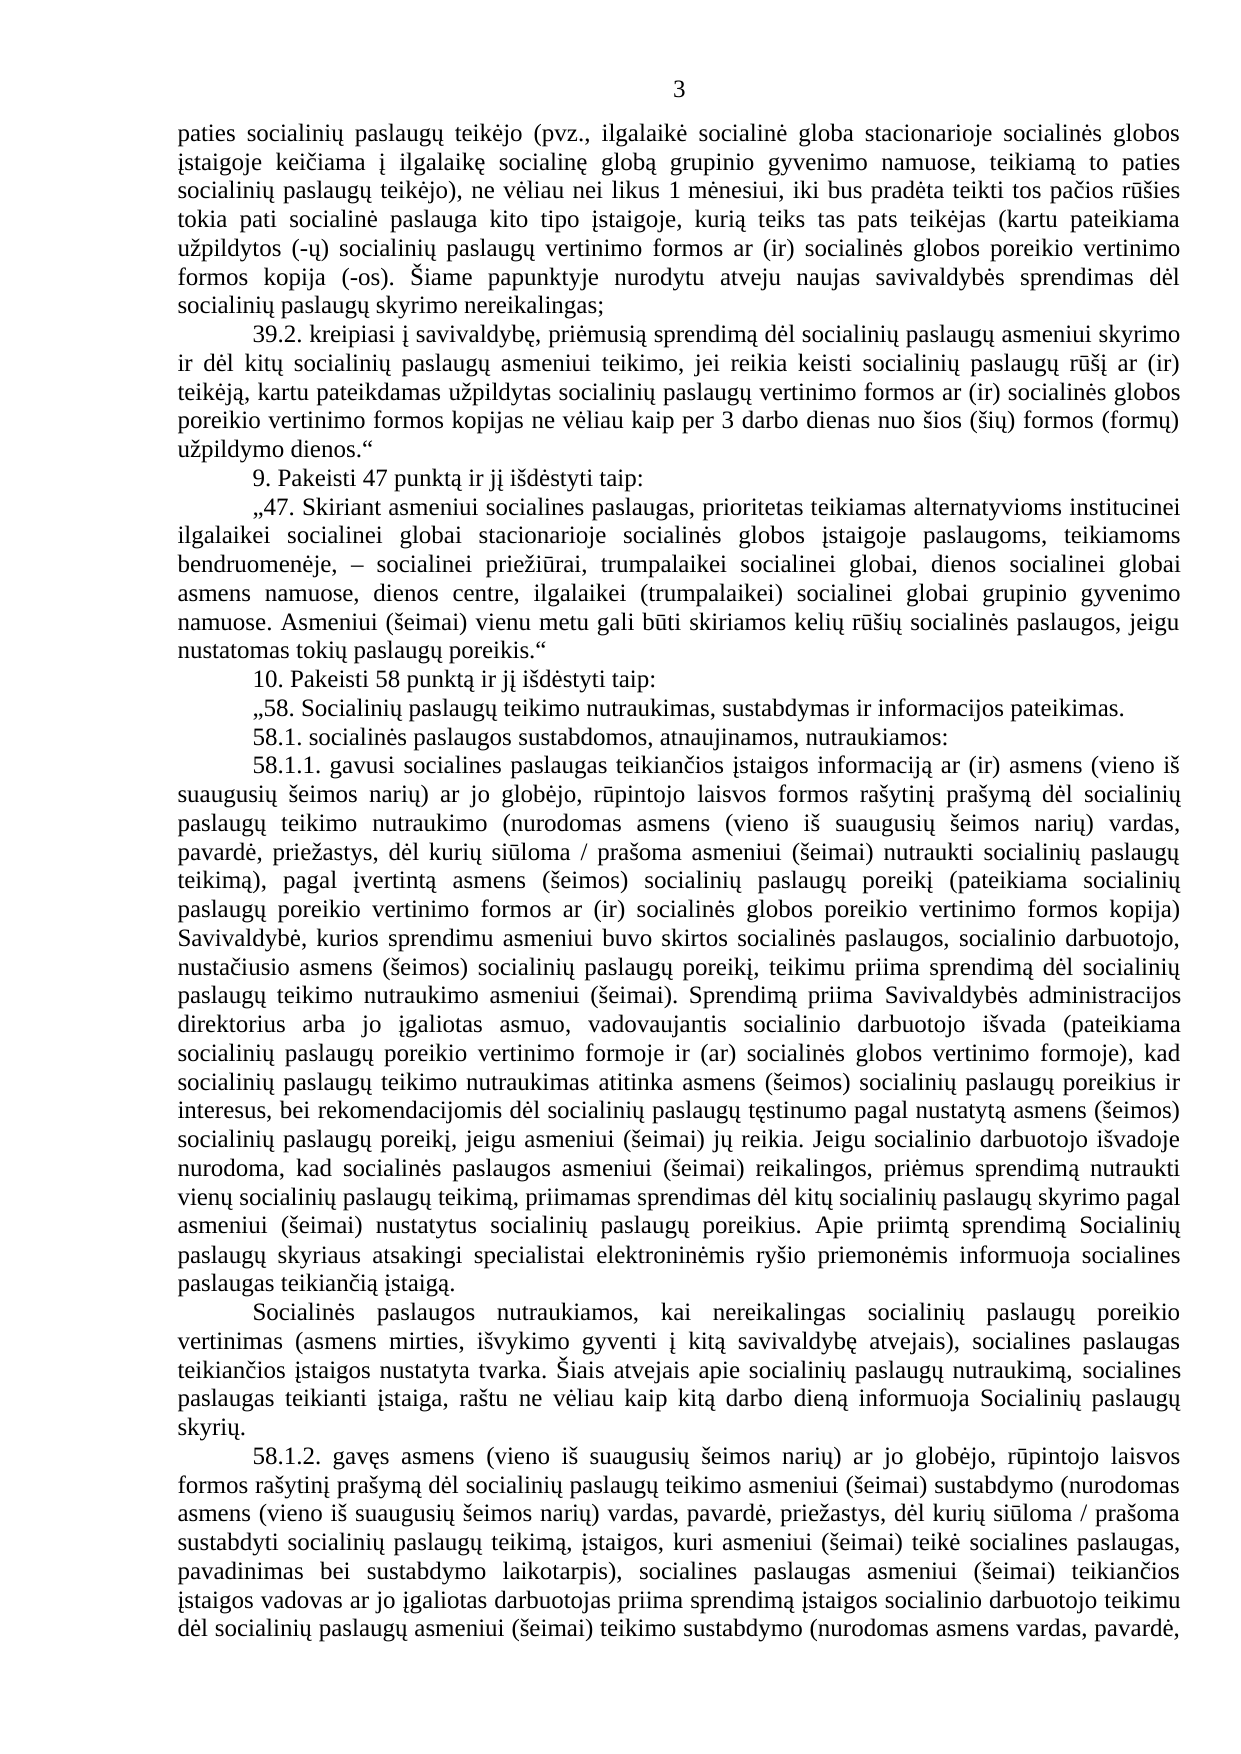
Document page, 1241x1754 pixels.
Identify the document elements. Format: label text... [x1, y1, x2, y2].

text Socialinės paslaugos nutraukiamos, kai nereikalingas socialinių paslaugų poreikio vertinimas (asmens mirties, išvykimo gyventi į kitą savivaldybę atvejais), socialines paslaugas teikiančios įstaigos nustatyta tvarka. Šiais atvejais apie socialinių paslaugų nutraukimą, socialines paslaugas teikianti įstaiga, raštu ne vėliau kaip kitą darbo dieną informuoja Socialinių paslaugų skyrių. [177, 1297, 1181, 1441]
text 9. Pakeisti 47 punktą ir jį išdėstyti taip: [177, 463, 1181, 492]
text 58.1.2. gavęs asmens (vieno iš suaugusių šeimos narių) ar jo globėjo, rūpintojo laisvos formos rašytinį prašymą dėl socialinių paslaugų teikimo asmeniui (šeimai) sustabdymo (nurodomas asmens (vieno iš suaugusių šeimos narių) vardas, pavardė, priežastys, dėl kurių siūloma / prašoma sustabdyti socialinių paslaugų teikimą, įstaigos, kuri asmeniui (šeimai) teikė socialines paslaugas, pavadinimas bei sustabdymo laikotarpis), socialines paslaugas asmeniui (šeimai) teikiančios įstaigos vadovas ar jo įgaliotas darbuotojas priima sprendimą įstaigos socialinio darbuotojo teikimu dėl socialinių paslaugų asmeniui (šeimai) teikimo sustabdymo (nurodomas asmens vardas, pavardė, [177, 1441, 1181, 1642]
text paties socialinių paslaugų teikėjo (pvz., ilgalaikė socialinė globa stacionarioje socialinės globos įstaigoje keičiama į ilgalaikę socialinę globą grupinio gyvenimo namuose, teikiamą to paties socialinių paslaugų teikėjo), ne vėliau nei likus 1 mėnesiui, iki bus pradėta teikti tos pačios rūšies tokia pati socialinė paslauga kito tipo įstaigoje, kurią teiks tas pats teikėjas (kartu pateikiama užpildytos (-ų) socialinių paslaugų vertinimo formos ar (ir) socialinės globos poreikio vertinimo formos kopija (-os). Šiame papunktyje nurodytu atveju naujas savivaldybės sprendimas dėl socialinių paslaugų skyrimo nereikalingas; [177, 118, 1181, 319]
text „58. Socialinių paslaugų teikimo nutraukimas, sustabdymas ir informacijos pateikimas. [177, 693, 1181, 722]
text 39.2. kreipiasi į savivaldybę, priėmusią sprendimą dėl socialinių paslaugų asmeniui skyrimo ir dėl kitų socialinių paslaugų asmeniui teikimo, jei reikia keisti socialinių paslaugų rūšį ar (ir) teikėją, kartu pateikdamas užpildytas socialinių paslaugų vertinimo formos ar (ir) socialinės globos poreikio vertinimo formos kopijas ne vėliau kaip per 3 darbo dienas nuo šios (šių) formos (formų) užpildymo dienos.“ [177, 319, 1181, 463]
text 58.1. socialinės paslaugos sustabdomos, atnaujinamos, nutraukiamos: [177, 722, 1181, 751]
text „47. Skiriant asmeniui socialines paslaugas, prioritetas teikiamas alternatyvioms institucinei ilgalaikei socialinei globai stacionarioje socialinės globos įstaigoje paslaugoms, teikiamoms bendruomenėje, – socialinei priežiūrai, trumpalaikei socialinei globai, dienos socialinei globai asmens namuose, dienos centre, ilgalaikei (trumpalaikei) socialinei globai grupinio gyvenimo namuose. Asmeniui (šeimai) vienu metu gali būti skiriamos kelių rūšių socialinės paslaugos, jeigu nustatomas tokių paslaugų poreikis.“ [177, 492, 1181, 664]
text 58.1.1. gavusi socialines paslaugas teikiančios įstaigos informaciją ar (ir) asmens (vieno iš suaugusių šeimos narių) ar jo globėjo, rūpintojo laisvos formos rašytinį prašymą dėl socialinių paslaugų teikimo nutraukimo (nurodomas asmens (vieno iš suaugusių šeimos narių) vardas, pavardė, priežastys, dėl kurių siūloma / prašoma asmeniui (šeimai) nutraukti socialinių paslaugų teikimą), pagal įvertintą asmens (šeimos) socialinių paslaugų poreikį (pateikiama socialinių paslaugų poreikio vertinimo formos ar (ir) socialinės globos poreikio vertinimo formos kopija) Savivaldybė, kurios sprendimu asmeniui buvo skirtos socialinės paslaugos, socialinio darbuotojo, nustačiusio asmens (šeimos) socialinių paslaugų poreikį, teikimu priima sprendimą dėl socialinių paslaugų teikimo nutraukimo asmeniui (šeimai). Sprendimą priima Savivaldybės administracijos direktorius arba jo įgaliotas asmuo, vadovaujantis socialinio darbuotojo išvada (pateikiama socialinių paslaugų poreikio vertinimo formoje ir (ar) socialinės globos vertinimo formoje), kad socialinių paslaugų teikimo nutraukimas atitinka asmens (šeimos) socialinių paslaugų poreikius ir interesus, bei rekomendacijomis dėl socialinių paslaugų tęstinumo pagal nustatytą asmens (šeimos) socialinių paslaugų poreikį, jeigu asmeniui (šeimai) jų reikia. Jeigu socialinio darbuotojo išvadoje nurodoma, kad socialinės paslaugos asmeniui (šeimai) reikalingos, priėmus sprendimą nutraukti vienų socialinių paslaugų teikimą, priimamas sprendimas dėl kitų socialinių paslaugų skyrimo pagal asmeniui (šeimai) nustatytus socialinių paslaugų poreikius. Apie priimtą sprendimą Socialinių paslaugų skyriaus atsakingi specialistai elektroninėmis ryšio priemonėmis informuoja socialines paslaugas teikiančią įstaigą. [177, 751, 1181, 1297]
text 10. Pakeisti 58 punktą ir jį išdėstyti taip: [177, 664, 1181, 693]
